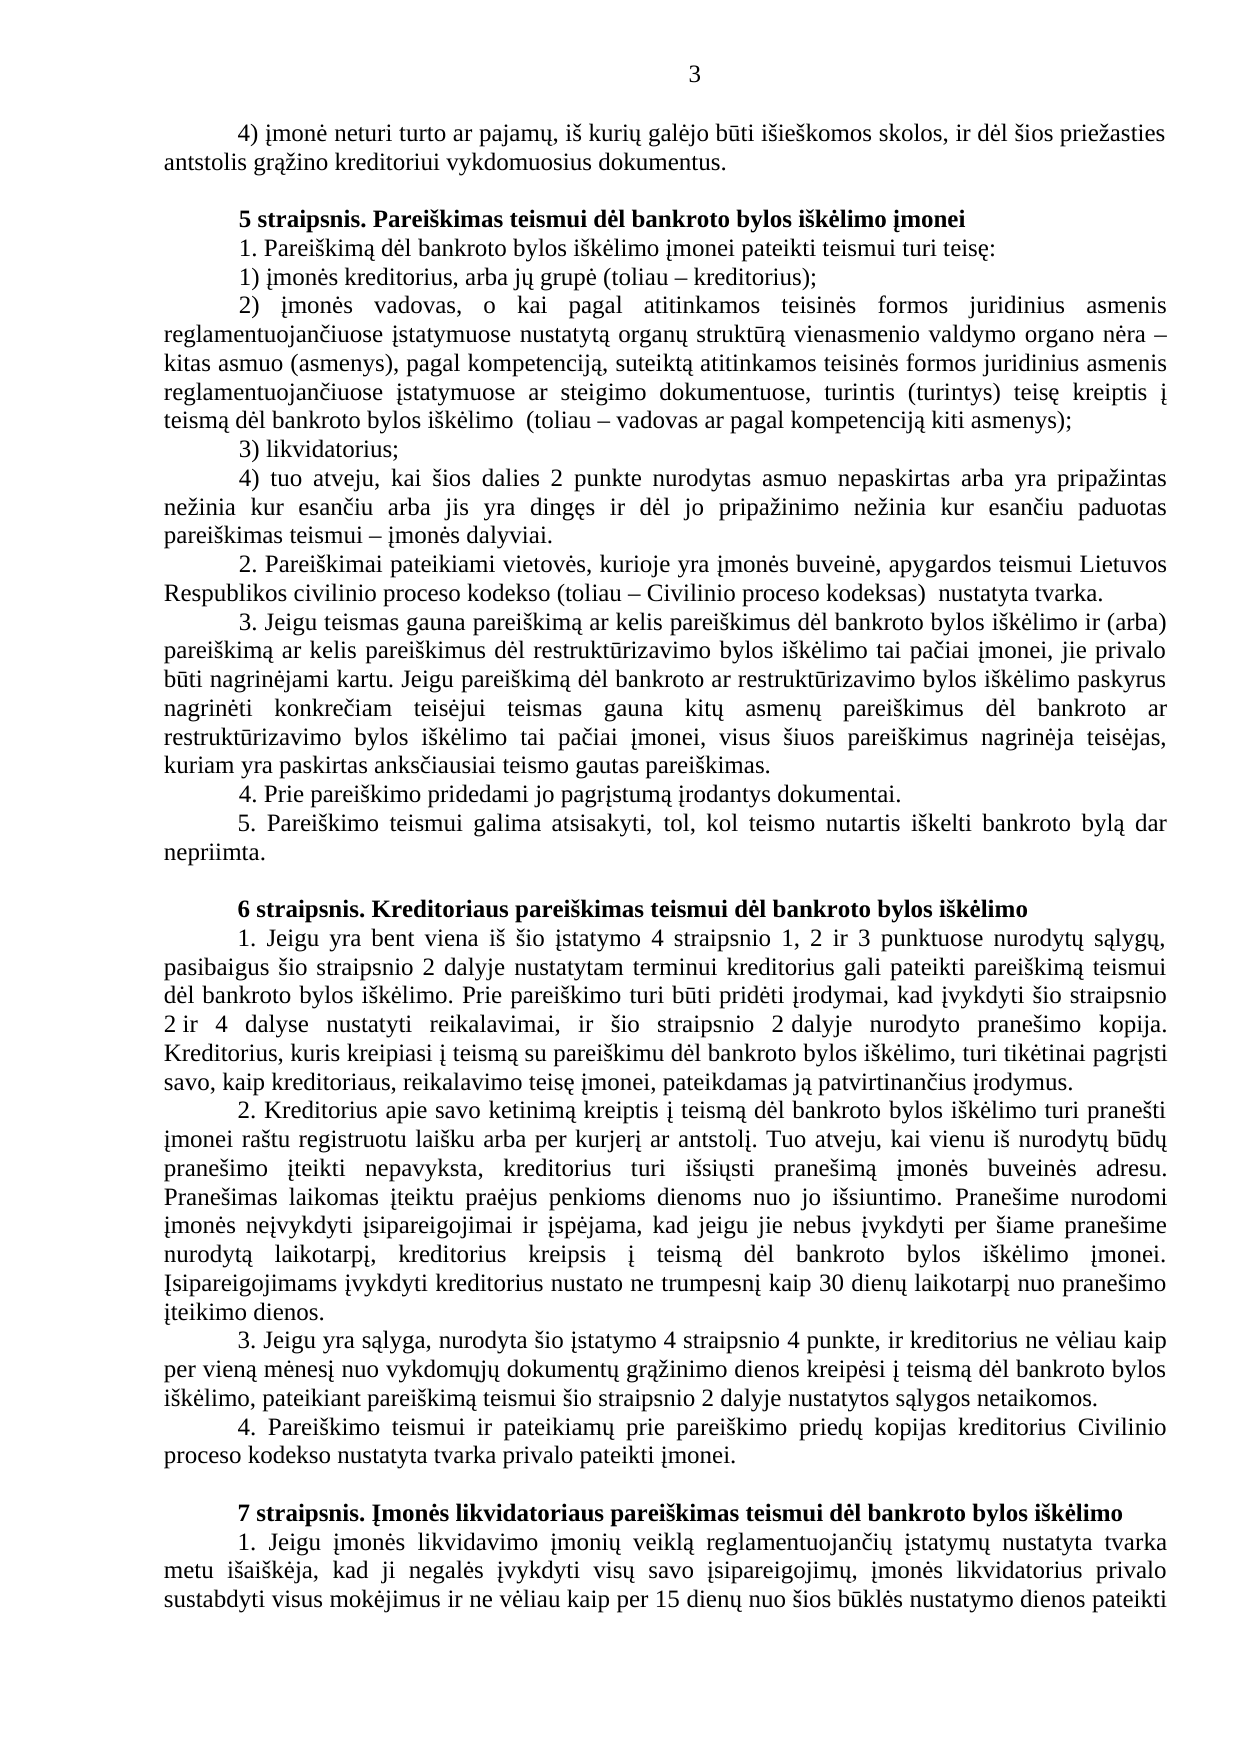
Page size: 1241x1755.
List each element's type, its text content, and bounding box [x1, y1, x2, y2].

text 6 straipsnis. Kreditoriaus pareiškimas teismui dėl bankroto bylos iškėlimo [164, 894, 1168, 923]
text 3) likvidatorius; [164, 434, 1168, 463]
text 2) įmonės vadovas, o kai pagal atitinkamos teisinės formos juridinius asmenis reglamentuojančiuose įstatymuose nustatytą organų struktūrą vienasmenio valdymo organo nėra – kitas asmuo (asmenys), pagal kompetenciją, suteiktą atitinkamos teisinės formos juridinius asmenis reglamentuojančiuose įstatymuose ar steigimo dokumentuose, turintis (turintys) teisę kreiptis į teismą dėl bankroto bylos iškėlimo (toliau – vadovas ar pagal kompetenciją kiti asmenys); [164, 291, 1168, 434]
text 5. Pareiškimo teismui galima atsisakyti, tol, kol teismo nutartis iškelti bankroto bylą dar nepriimta. [164, 808, 1168, 866]
text 4) įmonė neturi turto ar pajamų, iš kurių galėjo būti išieškomos skolos, ir dėl šios priežasties antstolis grąžino kreditoriui vykdomuosius dokumentus. [164, 118, 1168, 176]
text 2. Pareiškimai pateikiami vietovės, kurioje yra įmonės buveinė, apygardos teismui Lietuvos Respublikos civilinio proceso kodekso (toliau – Civilinio proceso kodeksas) nustatyta tvarka. [164, 549, 1168, 607]
text 7 straipsnis. Įmonės likvidatoriaus pareiškimas teismui dėl bankroto bylos iškėlimo [164, 1498, 1168, 1527]
text 1. Jeigu yra bent viena iš šio įstatymo 4 straipsnio 1, 2 ir 3 punktuose nurodytų sąlygų, pasibaigus šio straipsnio 2 dalyje nustatytam terminui kreditorius gali pateikti pareiškimą teismui dėl bankroto bylos iškėlimo. Prie pareiškimo turi būti pridėti įrodymai, kad įvykdyti šio straipsnio 2 ir 4 dalyse nustatyti reikalavimai, ir šio straipsnio 2 dalyje nurodyto pranešimo kopija. Kreditorius, kuris kreipiasi į teismą su pareiškimu dėl bankroto bylos iškėlimo, turi tikėtinai pagrįsti savo, kaip kreditoriaus, reikalavimo teisę įmonei, pateikdamas ją patvirtinančius įrodymus. [164, 923, 1168, 1096]
text 1. Jeigu įmonės likvidavimo įmonių veiklą reglamentuojančių įstatymų nustatyta tvarka metu išaiškėja, kad ji negalės įvykdyti visų savo įsipareigojimų, įmonės likvidatorius privalo sustabdyti visus mokėjimus ir ne vėliau kaip per 15 dienų nuo šios būklės nustatymo dienos pateikti [164, 1527, 1168, 1613]
text 1. Pareiškimą dėl bankroto bylos iškėlimo įmonei pateikti teismui turi teisę: [164, 233, 1168, 262]
text 3. Jeigu yra sąlyga, nurodyta šio įstatymo 4 straipsnio 4 punkte, ir kreditorius ne vėliau kaip per vieną mėnesį nuo vykdomųjų dokumentų grąžinimo dienos kreipėsi į teismą dėl bankroto bylos iškėlimo, pateikiant pareiškimą teismui šio straipsnio 2 dalyje nustatytos sąlygos netaikomos. [164, 1326, 1168, 1412]
text 2. Kreditorius apie savo ketinimą kreiptis į teismą dėl bankroto bylos iškėlimo turi pranešti įmonei raštu registruotu laišku arba per kurjerį ar antstolį. Tuo atveju, kai vienu iš nurodytų būdų pranešimo įteikti nepavyksta, kreditorius turi išsiųsti pranešimą įmonės buveinės adresu. Pranešimas laikomas įteiktu praėjus penkioms dienoms nuo jo išsiuntimo. Pranešime nurodomi įmonės neįvykdyti įsipareigojimai ir įspėjama, kad jeigu jie nebus įvykdyti per šiame pranešime nurodytą laikotarpį, kreditorius kreipsis į teismą dėl bankroto bylos iškėlimo įmonei. Įsipareigojimams įvykdyti kreditorius nustato ne trumpesnį kaip 30 dienų laikotarpį nuo pranešimo įteikimo dienos. [164, 1096, 1168, 1326]
text 4) tuo atveju, kai šios dalies 2 punkte nurodytas asmuo nepaskirtas arba yra pripažintas nežinia kur esančiu arba jis yra dingęs ir dėl jo pripažinimo nežinia kur esančiu paduotas pareiškimas teismui – įmonės dalyviai. [164, 463, 1168, 549]
text 5 straipsnis. Pareiškimas teismui dėl bankroto bylos iškėlimo įmonei [164, 204, 1168, 233]
text 3. Jeigu teismas gauna pareiškimą ar kelis pareiškimus dėl bankroto bylos iškėlimo ir (arba) pareiškimą ar kelis pareiškimus dėl restruktūrizavimo bylos iškėlimo tai pačiai įmonei, jie privalo būti nagrinėjami kartu. Jeigu pareiškimą dėl bankroto ar restruktūrizavimo bylos iškėlimo paskyrus nagrinėti konkrečiam teisėjui teismas gauna kitų asmenų pareiškimus dėl bankroto ar restruktūrizavimo bylos iškėlimo tai pačiai įmonei, visus šiuos pareiškimus nagrinėja teisėjas, kuriam yra paskirtas anksčiausiai teismo gautas pareiškimas. [164, 607, 1168, 779]
text 4. Pareiškimo teismui ir pateikiamų prie pareiškimo priedų kopijas kreditorius Civilinio proceso kodekso nustatyta tvarka privalo pateikti įmonei. [164, 1412, 1168, 1469]
text 1) įmonės kreditorius, arba jų grupė (toliau – kreditorius); [164, 262, 1168, 291]
text 4. Prie pareiškimo pridedami jo pagrįstumą įrodantys dokumentai. [164, 779, 1168, 808]
